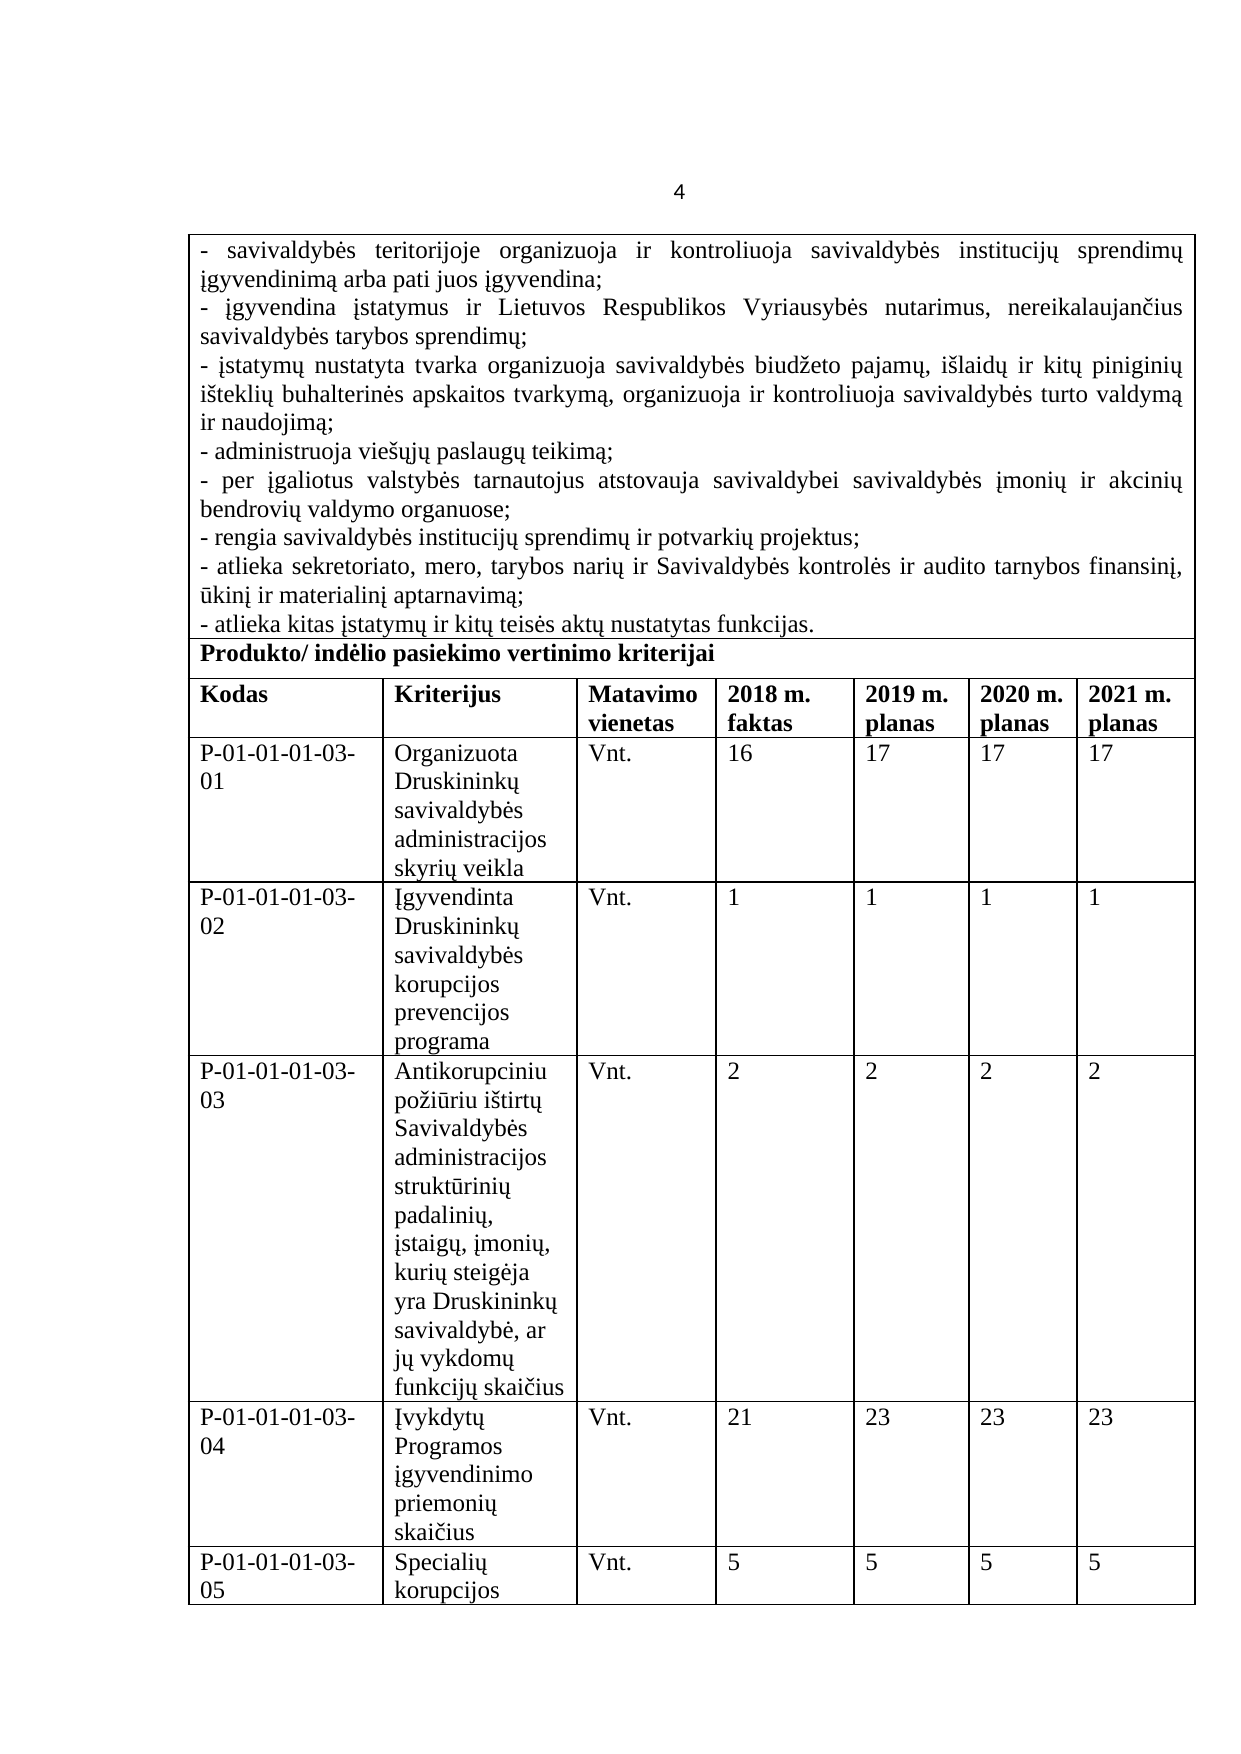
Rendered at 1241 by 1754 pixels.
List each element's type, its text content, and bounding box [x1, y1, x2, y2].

table_cell 1 [855, 883, 968, 1055]
table_cell Vnt. [578, 1402, 715, 1546]
table_cell 23 [855, 1402, 968, 1546]
table_cell 5 [855, 1547, 968, 1604]
table_cell 2 [717, 1056, 853, 1401]
table_cell Vnt. [578, 1547, 715, 1604]
table_cell 21 [717, 1402, 853, 1546]
table_cell P-01-01-01-03-04 [190, 1402, 382, 1546]
table_cell 17 [970, 738, 1076, 881]
table_cell 2018 m. faktas [717, 679, 853, 737]
table_cell Įvykdytų Programos įgyvendinimo priemonių skaičius [384, 1402, 576, 1546]
table_cell 1 [717, 883, 853, 1055]
table_cell Įgyvendinta Druskininkų savivaldybės korupcijos prevencijos programa [384, 883, 576, 1055]
table_cell 2021 m. planas [1078, 679, 1194, 737]
table_cell P-01-01-01-03-02 [190, 883, 382, 1055]
table_cell 2 [855, 1056, 968, 1401]
table_cell 2020 m. planas [970, 679, 1076, 737]
table_cell Vnt. [578, 738, 715, 881]
table_cell Specialių korupcijos [384, 1547, 576, 1604]
table_cell 5 [1078, 1547, 1194, 1604]
table_cell P-01-01-01-03-01 [190, 738, 382, 881]
table_cell 16 [717, 738, 853, 881]
table_cell 2019 m. planas [855, 679, 968, 737]
table_cell Matavimo vienetas [578, 679, 715, 737]
table_cell Vnt. [578, 1056, 715, 1401]
table_cell Antikorupciniu požiūriu ištirtų Savivaldybės administracijos struktūrinių padalinių, įstaigų, įmonių, kurių steigėja yra Druskininkų savivaldybė, ar jų vykdomų funkcijų skaičius [384, 1056, 576, 1401]
table_cell P-01-01-01-03-03 [190, 1056, 382, 1401]
table_cell Kriterijus [384, 679, 576, 737]
table_cell 2 [1078, 1056, 1194, 1401]
table_cell 2 [970, 1056, 1076, 1401]
table_cell 5 [970, 1547, 1076, 1604]
table_cell Vnt. [578, 883, 715, 1055]
table_cell 17 [1078, 738, 1194, 881]
table_cell 23 [1078, 1402, 1194, 1546]
table_cell 1 [970, 883, 1076, 1055]
table_cell Kodas [190, 679, 382, 737]
table_cell 5 [717, 1547, 853, 1604]
table_cell - savivaldybės teritorijoje organizuoja ir kontroliuoja savivaldybės institucijų sprendimų įgyvendinimą arba pati juos įgyvendina; - įgyvendina įstatymus ir Lietuvos Respublikos Vyriausybės nutarimus, nereikalaujančius savivaldybės tarybos sprendimų; - įstatymų nustatyta tvarka organizuoja savivaldybės biudžeto pajamų, išlaidų ir kitų piniginių išteklių buhalterinės apskaitos tvarkymą, organizuoja ir kontroliuoja savivaldybės turto valdymą ir naudojimą; - administruoja viešųjų paslaugų teikimą; - per įgaliotus valstybės tarnautojus atstovauja savivaldybei savivaldybės įmonių ir akcinių bendrovių valdymo organuose; - rengia savivaldybės institucijų sprendimų ir potvarkių projektus; - atlieka sekretoriato, mero, tarybos narių ir Savivaldybės kontrolės ir audito tarnybos finansinį, ūkinį ir materialinį aptarnavimą; - atlieka kitas įstatymų ir kitų teisės aktų nustatytas funkcijas. [190, 235, 1194, 637]
table_cell Organizuota Druskininkų savivaldybės administracijos skyrių veikla [384, 738, 576, 881]
table_cell P-01-01-01-03-05 [190, 1547, 382, 1604]
table_cell 17 [855, 738, 968, 881]
table_cell 1 [1078, 883, 1194, 1055]
table_cell Produkto/ indėlio pasiekimo vertinimo kriterijai [190, 639, 1194, 678]
table_cell 23 [970, 1402, 1076, 1546]
